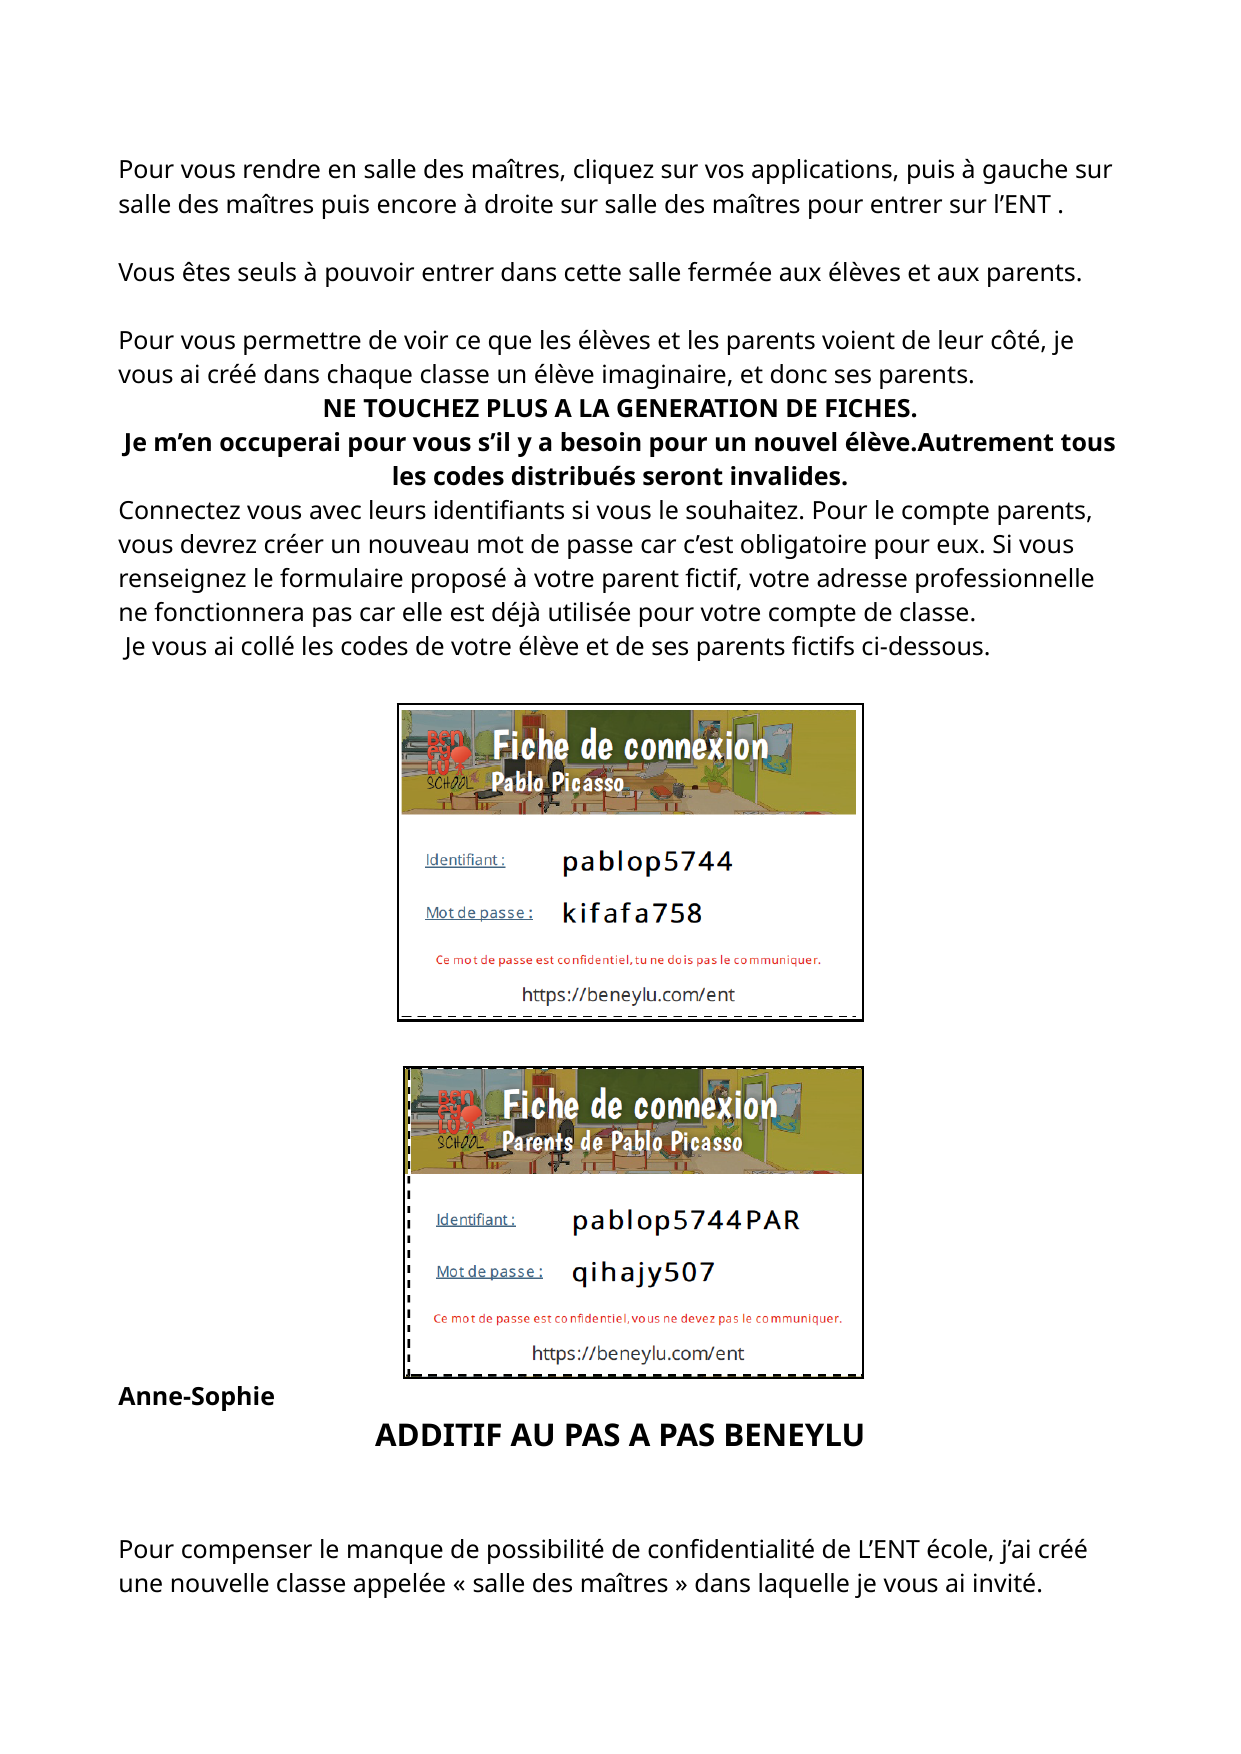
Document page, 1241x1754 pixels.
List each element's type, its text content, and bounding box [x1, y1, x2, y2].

text Connectez vous avec leurs identifiants si vous le souhaitez. Pour le compte parents, vous devrez créer un nouveau mot de passe car c’est obligatoire pour eux. Si vous renseignez le formulaire proposé à votre parent fictif, votre adresse professionnelle ne fonctionnera pas car elle est déjà utilisée pour votre compte de classe. [118, 493, 1122, 629]
text NE TOUCHEZ PLUS A LA GENERATION DE FICHES. [118, 391, 1122, 425]
text ADDITIF AU PAS A PAS BENEYLU [118, 1412, 1122, 1455]
text Pour vous permettre de voir ce que les élèves et les parents voient de leur côté, je vous ai créé dans chaque classe un élève imaginaire, et donc ses parents. [118, 322, 1122, 391]
text Pour compenser le manque de possibilité de confidentialité de L’ENT école, j’ai créé une nouvelle classe appelée « salle des maîtres » dans laquelle je vous ai invité. [118, 1532, 1122, 1600]
picture [401, 708, 859, 1017]
text Anne-Sophie [118, 1378, 1122, 1412]
text Je m’en occuperai pour vous s’il y a besoin pour un nouvel élève.Autrement tous les codes distribués seront invalides. [118, 425, 1122, 493]
text Pour vous rendre en salle des maîtres, cliquez sur vos applications, puis à gauche sur salle des maîtres puis encore à droite sur salle des maîtres pour entrer sur l’ENT . [118, 152, 1122, 220]
text Je vous ai collé les codes de votre élève et de ses parents fictifs ci-dessous. [118, 629, 1122, 663]
text Vous êtes seuls à pouvoir entrer dans cette salle fermée aux élèves et aux parents. [118, 254, 1122, 288]
picture [405, 1068, 862, 1377]
